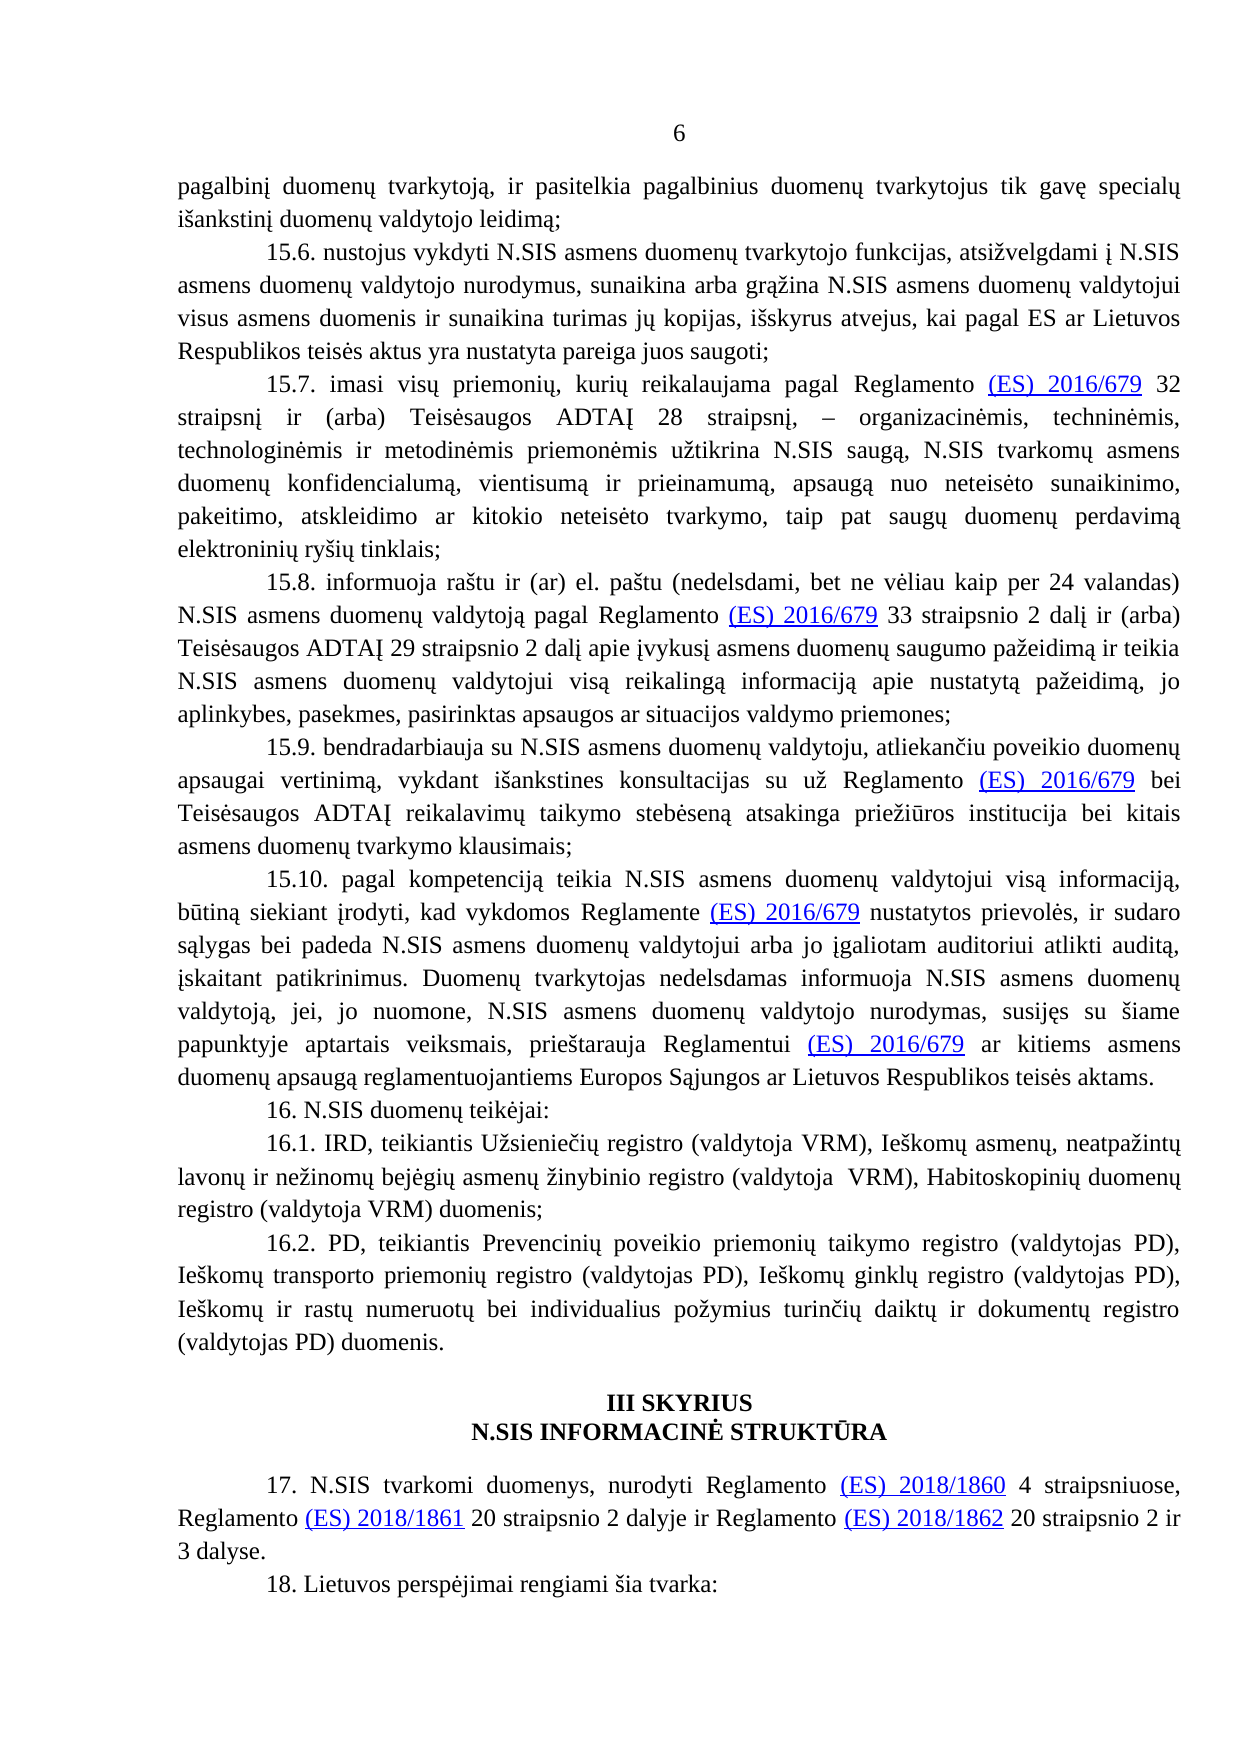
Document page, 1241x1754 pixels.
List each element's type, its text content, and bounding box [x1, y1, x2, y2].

text 15.8. informuoja raštu ir (ar) el. paštu (nedelsdami, bet ne vėliau kaip per 24 valandas) N.SIS asmens duomenų valdytoją pagal Reglamento (ES) 2016/679 33 straipsnio 2 dalį ir (arba) Teisėsaugos ADTAĮ 29 straipsnio 2 dalį apie įvykusį asmens duomenų saugumo pažeidimą ir teikia N.SIS asmens duomenų valdytojui visą reikalingą informaciją apie nustatytą pažeidimą, jo aplinkybes, pasekmes, pasirinktas apsaugos ar situacijos valdymo priemones; [177, 567, 1181, 728]
text pagalbinį duomenų tvarkytoją, ir pasitelkia pagalbinius duomenų tvarkytojus tik gavę specialų išankstinį duomenų valdytojo leidimą; [177, 171, 1181, 233]
text 15.10. pagal kompetenciją teikia N.SIS asmens duomenų valdytojui visą informaciją, būtiną siekiant įrodyti, kad vykdomos Reglamente (ES) 2016/679 nustatytos prievolės, ir sudaro sąlygas bei padeda N.SIS asmens duomenų valdytojui arba jo įgaliotam auditoriui atlikti auditą, įskaitant patikrinimus. Duomenų tvarkytojas nedelsdamas informuoja N.SIS asmens duomenų valdytoją, jei, jo nuomone, N.SIS asmens duomenų valdytojo nurodymas, susijęs su šiame papunktyje aptartais veiksmais, prieštarauja Reglamentui (ES) 2016/679 ar kitiems asmens duomenų apsaugą reglamentuojantiems Europos Sąjungos ar Lietuvos Respublikos teisės aktams. [177, 864, 1181, 1091]
text III SKYRIUS [177, 1388, 1181, 1417]
text 15.9. bendradarbiauja su N.SIS asmens duomenų valdytoju, atliekančiu poveikio duomenų apsaugai vertinimą, vykdant išankstines konsultacijas su už Reglamento (ES) 2016/679 bei Teisėsaugos ADTAĮ reikalavimų taikymo stebėseną atsakinga priežiūros institucija bei kitais asmens duomenų tvarkymo klausimais; [177, 732, 1181, 860]
text 15.7. imasi visų priemonių, kurių reikalaujama pagal Reglamento (ES) 2016/679 32 straipsnį ir (arba) Teisėsaugos ADTAĮ 28 straipsnį, – organizacinėmis, techninėmis, technologinėmis ir metodinėmis priemonėmis užtikrina N.SIS saugą, N.SIS tvarkomų asmens duomenų konfidencialumą, vientisumą ir prieinamumą, apsaugą nuo neteisėto sunaikinimo, pakeitimo, atskleidimo ar kitokio neteisėto tvarkymo, taip pat saugų duomenų perdavimą elektroninių ryšių tinklais; [177, 369, 1181, 563]
text 16.2. PD, teikiantis Prevencinių poveikio priemonių taikymo registro (valdytojas PD), Ieškomų transporto priemonių registro (valdytojas PD), Ieškomų ginklų registro (valdytojas PD), Ieškomų ir rastų numeruotų bei individualius požymius turinčių daiktų ir dokumentų registro (valdytojas PD) duomenis. [177, 1228, 1181, 1355]
text 17. N.SIS tvarkomi duomenys, nurodyti Reglamento (ES) 2018/1860 4 straipsniuose, Reglamento (ES) 2018/1861 20 straipsnio 2 dalyje ir Reglamento (ES) 2018/1862 20 straipsnio 2 ir 3 dalyse. [177, 1470, 1181, 1565]
text 15.6. nustojus vykdyti N.SIS asmens duomenų tvarkytojo funkcijas, atsižvelgdami į N.SIS asmens duomenų valdytojo nurodymus, sunaikina arba grąžina N.SIS asmens duomenų valdytojui visus asmens duomenis ir sunaikina turimas jų kopijas, išskyrus atvejus, kai pagal ES ar Lietuvos Respublikos teisės aktus yra nustatyta pareiga juos saugoti; [177, 237, 1181, 365]
text 16.1. IRD, teikiantis Užsieniečių registro (valdytoja VRM), Ieškomų asmenų, neatpažintų lavonų ir nežinomų bejėgių asmenų žinybinio registro (valdytoja VRM), Habitoskopinių duomenų registro (valdytoja VRM) duomenis; [177, 1128, 1181, 1223]
text 18. Lietuvos perspėjimai rengiami šia tvarka: [177, 1569, 1181, 1598]
text N.SIS INFORMACINĖ STRUKTŪRA [177, 1417, 1181, 1446]
text 16. N.SIS duomenų teikėjai: [177, 1096, 1181, 1124]
